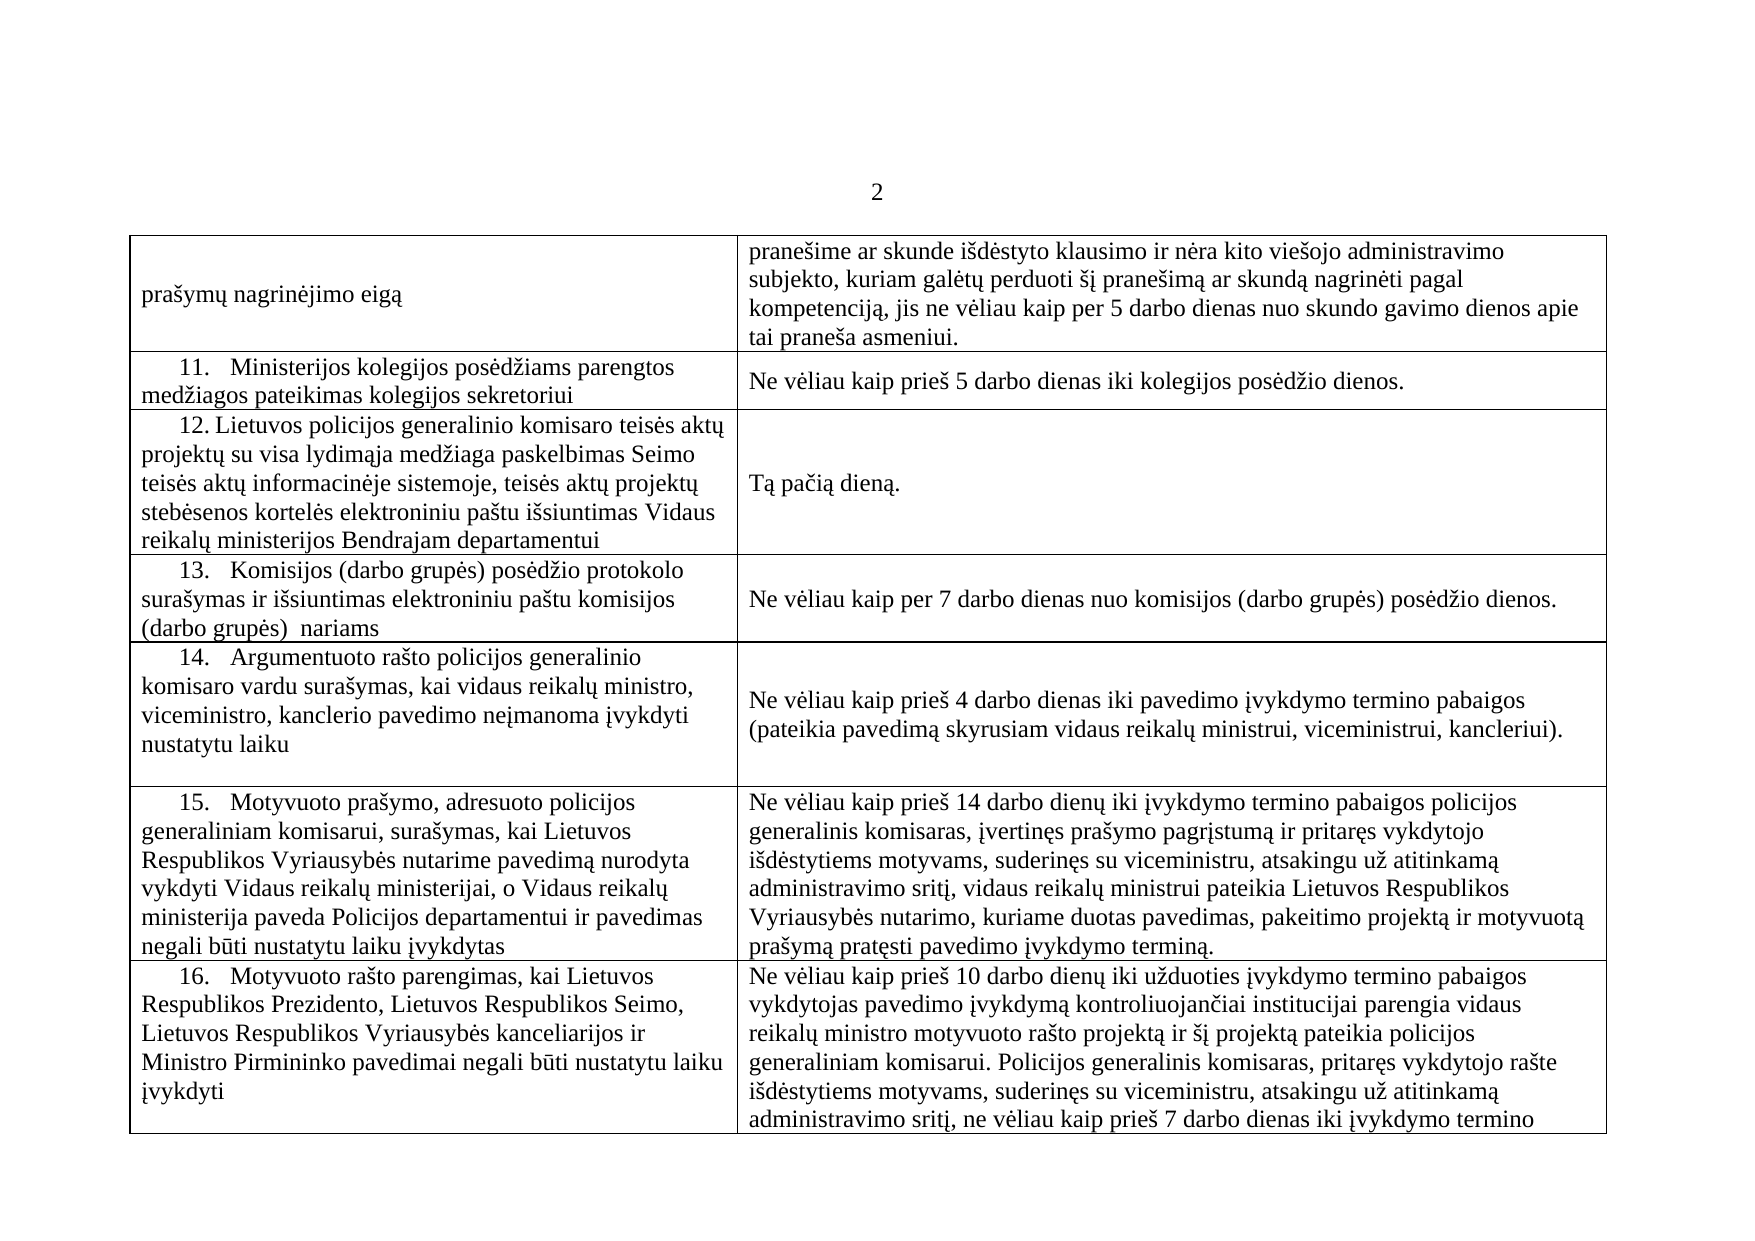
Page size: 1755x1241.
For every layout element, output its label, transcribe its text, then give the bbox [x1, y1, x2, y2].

table_cell Ne vėliau kaip prieš 4 darbo dienas iki pavedimo įvykdymo termino pabaigos (pateikia pavedimą skyrusiam vidaus reikalų ministrui, viceministrui, kancleriui). [738, 643, 1606, 786]
table_cell 15. Motyvuoto prašymo, adresuoto policijos generaliniam komisarui, surašymas, kai Lietuvos Respublikos Vyriausybės nutarime pavedimą nurodyta vykdyti Vidaus reikalų ministerijai, o Vidaus reikalų ministerija paveda Policijos departamentui ir pavedimas negali būti nustatytu laiku įvykdytas [131, 787, 737, 960]
table_cell Ne vėliau kaip prieš 5 darbo dienas iki kolegijos posėdžio dienos. [738, 352, 1606, 409]
table_cell Ne vėliau kaip prieš 10 darbo dienų iki užduoties įvykdymo termino pabaigos vykdytojas pavedimo įvykdymą kontroliuojančiai institucijai parengia vidaus reikalų ministro motyvuoto rašto projektą ir šį projektą pateikia policijos generaliniam komisarui. Policijos generalinis komisaras, pritaręs vykdytojo rašte išdėstytiems motyvams, suderinęs su viceministru, atsakingu už atitinkamą administravimo sritį, ne vėliau kaip prieš 7 darbo dienas iki įvykdymo termino [738, 961, 1606, 1133]
table_cell 11. Ministerijos kolegijos posėdžiams parengtos medžiagos pateikimas kolegijos sekretoriui [131, 352, 737, 409]
table_cell Ne vėliau kaip prieš 14 darbo dienų iki įvykdymo termino pabaigos policijos generalinis komisaras, įvertinęs prašymo pagrįstumą ir pritaręs vykdytojo išdėstytiems motyvams, suderinęs su viceministru, atsakingu už atitinkamą administravimo sritį, vidaus reikalų ministrui pateikia Lietuvos Respublikos Vyriausybės nutarimo, kuriame duotas pavedimas, pakeitimo projektą ir motyvuotą prašymą pratęsti pavedimo įvykdymo terminą. [738, 787, 1606, 960]
table_cell 12. Lietuvos policijos generalinio komisaro teisės aktų projektų su visa lydimąja medžiaga paskelbimas Seimo teisės aktų informacinėje sistemoje, teisės aktų projektų stebėsenos kortelės elektroniniu paštu išsiuntimas Vidaus reikalų ministerijos Bendrajam departamentui [131, 410, 737, 554]
table_cell 13. Komisijos (darbo grupės) posėdžio protokolo surašymas ir išsiuntimas elektroniniu paštu komisijos (darbo grupės) nariams [131, 555, 737, 641]
table_cell prašymų nagrinėjimo eigą [131, 236, 737, 351]
table_cell 16. Motyvuoto rašto parengimas, kai Lietuvos Respublikos Prezidento, Lietuvos Respublikos Seimo, Lietuvos Respublikos Vyriausybės kanceliarijos ir Ministro Pirmininko pavedimai negali būti nustatytu laiku įvykdyti [131, 961, 737, 1133]
table_cell 14. Argumentuoto rašto policijos generalinio komisaro vardu surašymas, kai vidaus reikalų ministro, viceministro, kanclerio pavedimo neįmanoma įvykdyti nustatytu laiku [131, 643, 737, 786]
table_cell pranešime ar skunde išdėstyto klausimo ir nėra kito viešojo administravimo subjekto, kuriam galėtų perduoti šį pranešimą ar skundą nagrinėti pagal kompetenciją, jis ne vėliau kaip per 5 darbo dienas nuo skundo gavimo dienos apie tai praneša asmeniui. [738, 236, 1606, 351]
table_cell Ne vėliau kaip per 7 darbo dienas nuo komisijos (darbo grupės) posėdžio dienos. [738, 555, 1606, 641]
table_cell Tą pačią dieną. [738, 410, 1606, 554]
